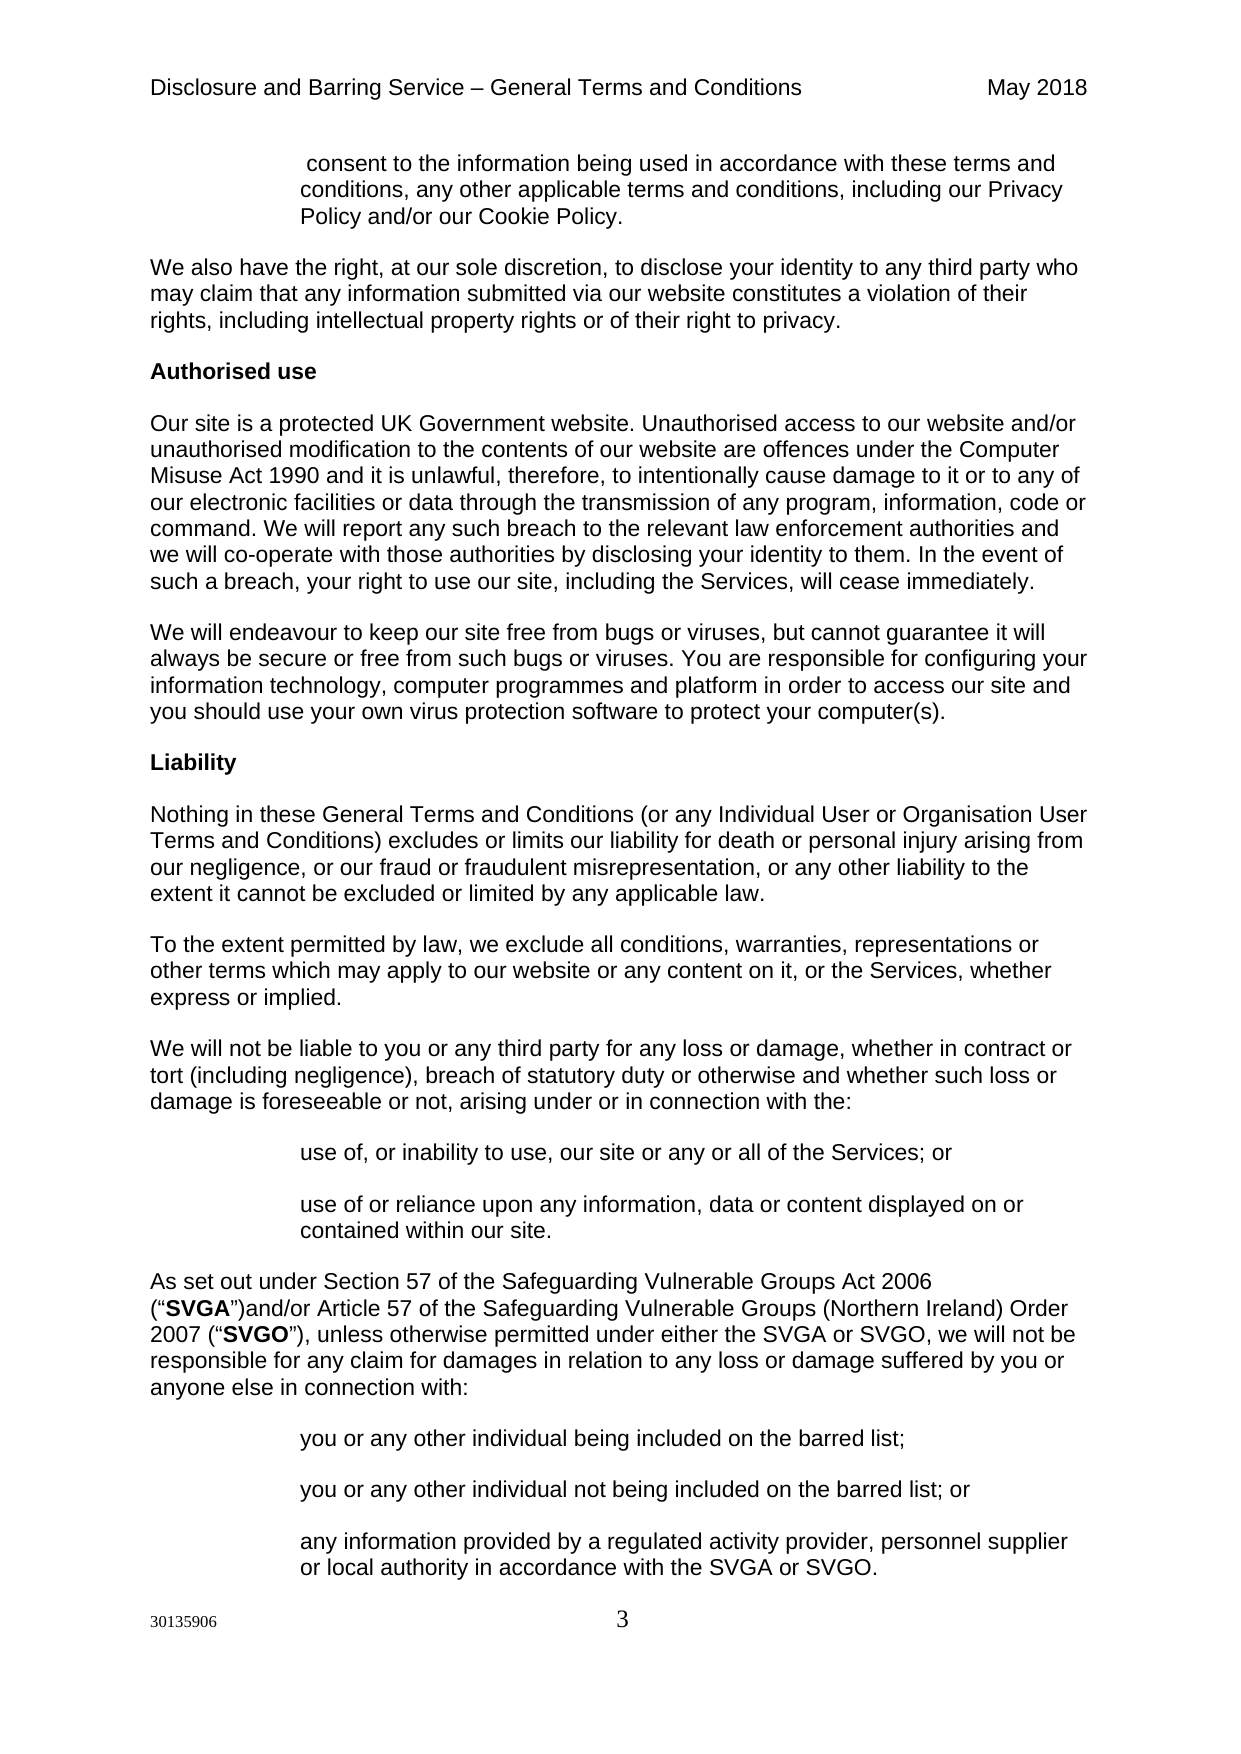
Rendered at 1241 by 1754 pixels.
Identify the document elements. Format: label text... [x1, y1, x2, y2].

subtitle We will endeavour to keep our site free from bugs or viruses, but cannot guarantee it will always be secure or free from such bugs or viruses. You are responsible for configuring your information technology, computer programmes and platform in order to access our site and you should use your own virus protection software to protect your computer(s). [150, 619, 1090, 724]
subtitle any information provided by a regulated activity provider, personnel supplier or local authority in accordance with the SVGA or SVGO. [300, 1528, 1090, 1581]
subtitle you or any other individual not being included on the barred list; or [300, 1476, 1090, 1503]
subtitle Our site is a protected UK Government website. Unauthorised access to our website and/or unauthorised modification to the contents of our website are offences under the Computer Misuse Act 1990 and it is unlawful, therefore, to intentionally cause damage to it or to any of our electronic facilities or data through the transmission of any program, information, code or command. We will report any such breach to the relevant law enforcement authorities and we will co-operate with those authorities by disclosing your identity to them. In the event of such a breach, your right to use our site, including the Services, will cease immediately. [150, 409, 1090, 594]
subtitle We will not be liable to you or any third party for any loss or damage, whether in contract or tort (including negligence), breach of statutory duty or otherwise and whether such loss or damage is foreseeable or not, arising under or in connection with the: [150, 1035, 1090, 1114]
subtitle Liability [150, 749, 1090, 776]
subtitle We also have the right, at our sole discretion, to disclose your identity to any third party who may claim that any information submitted via our website constitutes a violation of their rights, including intellectual property rights or of their right to privacy. [150, 254, 1090, 333]
subtitle you or any other individual being included on the barred list; [300, 1425, 1090, 1451]
subtitle use of or reliance upon any information, data or content displayed on or contained within our site. [300, 1191, 1090, 1243]
subtitle Authorised use [150, 358, 1090, 384]
subtitle consent to the information being used in accordance with these terms and conditions, any other applicable terms and conditions, including our Privacy Policy and/or our Cookie Policy. [300, 150, 1090, 229]
subtitle use of, or inability to use, our site or any or all of the Services; or [300, 1139, 1090, 1166]
subtitle Nothing in these General Terms and Conditions (or any Individual User or Organisation User Terms and Conditions) excludes or limits our liability for death or personal injury arising from our negligence, or our fraud or fraudulent misrepresentation, or any other liability to the extent it cannot be excluded or limited by any applicable law. [150, 801, 1090, 906]
subtitle To the extent permitted by law, we exclude all conditions, warranties, representations or other terms which may apply to our website or any content on it, or the Services, whether express or implied. [150, 931, 1090, 1010]
subtitle As set out under Section 57 of the Safeguarding Vulnerable Groups Act 2006 (“SVGA”)and/or Article 57 of the Safeguarding Vulnerable Groups (Northern Ireland) Order 2007 (“SVGO”), unless otherwise permitted under either the SVGA or SVGO, we will not be responsible for any claim for damages in relation to any loss or damage suffered by you or anyone else in connection with: [150, 1268, 1090, 1400]
